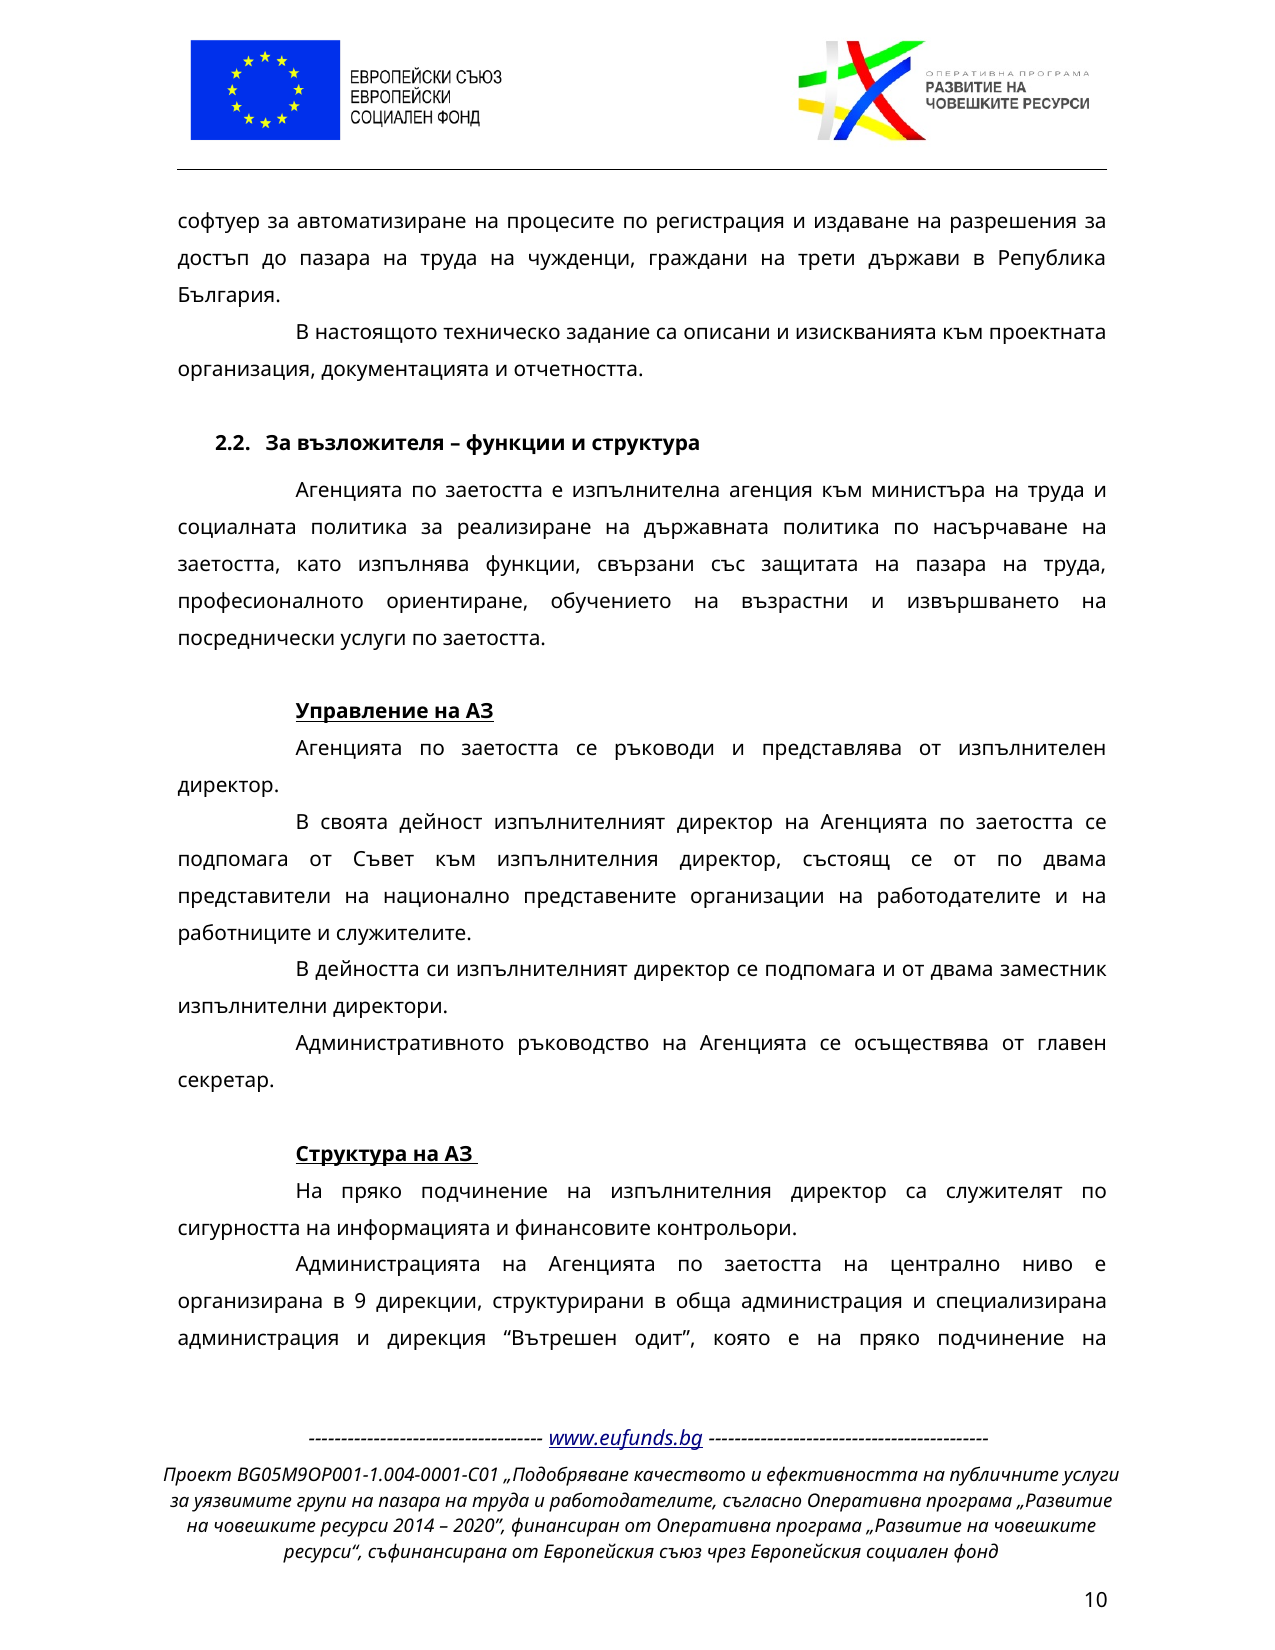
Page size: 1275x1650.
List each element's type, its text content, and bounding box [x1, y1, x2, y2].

text В дейността си изпълнителният директор се подпомага и от двама заместник изпълнителни директори. [177, 954, 1107, 1020]
text Управление на АЗ [177, 696, 1107, 725]
text В своята дейност изпълнителният директор на Агенцията по заетостта се подпомага от Съвет към изпълнителния директор, състоящ се от по двама представители на национално представeните организации на работодателите и на работниците и служителите. [177, 807, 1107, 946]
text В настоящото техническо задание са описани и изискванията към проектната организация, документацията и отчетността. [177, 317, 1107, 382]
text Административното ръководство на Агенцията се осъществява от главен секретар. [177, 1028, 1107, 1093]
text Структура на АЗ [177, 1139, 1107, 1167]
text Агенцията по заетостта се ръководи и представлява от изпълнителен директор. [177, 733, 1107, 798]
text На пряко подчинение на изпълнителния директор са служителят по сигурността на информацията и финансовите контрольори. [177, 1176, 1107, 1241]
text Администрацията на Агенцията по заетостта на централно ниво е организирана в 9 дирекции, структурирани в обща администрация и специализирана администрация и дирекция “Вътрешен одит”, която е на пряко подчинение на [177, 1249, 1107, 1352]
subtitle За възложителя – функции и структура [215, 428, 1107, 456]
text софтуер за автоматизиране на процесите по регистрация и издаване на разрешения за достъп до пазара на труда на чужденци, граждани на трети държави в Република България. [177, 207, 1107, 309]
text Агенцията по заетостта е изпълнителна агенция към министъра на труда и социалната политика за реализиране на държавната политика по насърчаване на заетостта, като изпълнява функции, свързани със защитата на пазара на труда, професионалното ориентиране, обучението на възрастни и извършването на посреднически услуги по заетостта. [177, 475, 1107, 651]
